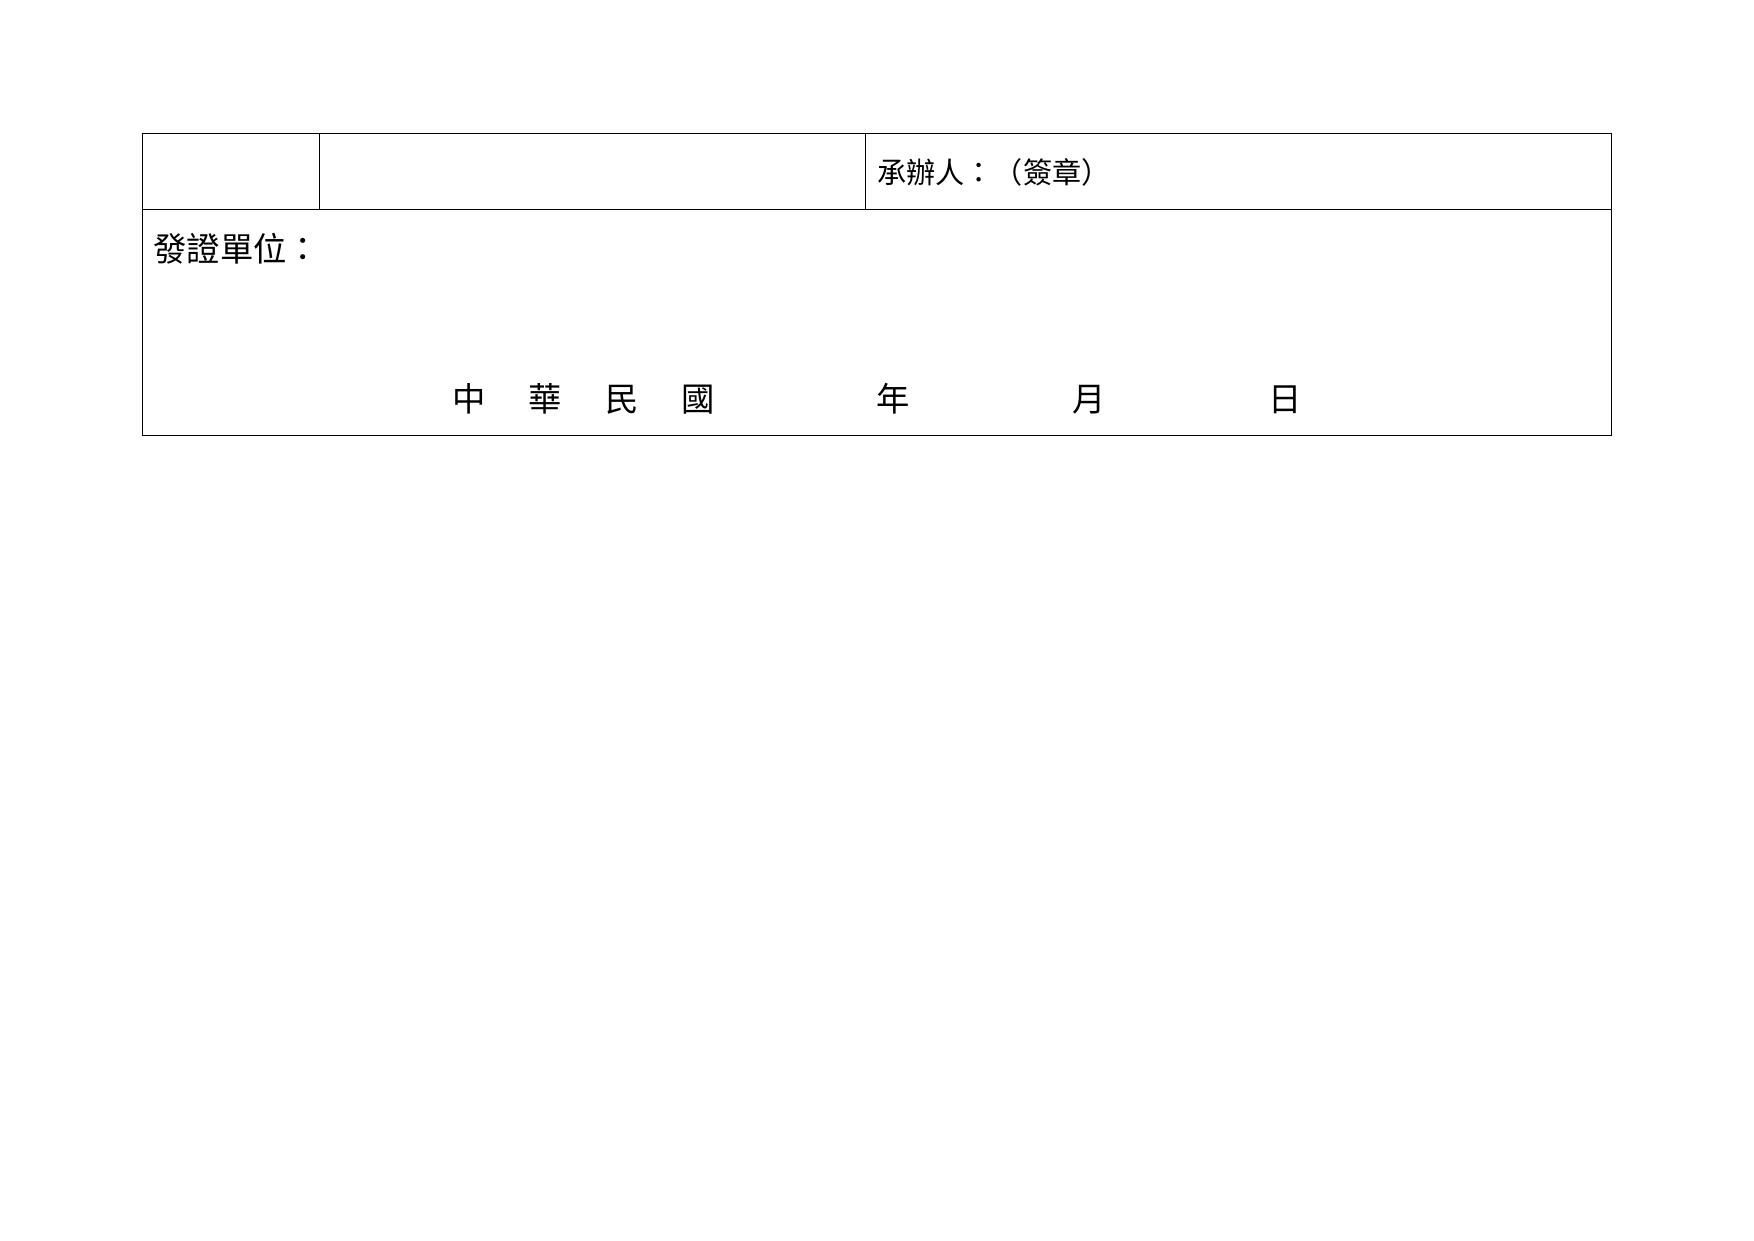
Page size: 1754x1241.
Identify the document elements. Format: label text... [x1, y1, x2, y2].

table_cell [320, 134, 865, 209]
table_cell 承辦人：（簽章） [866, 134, 1611, 209]
table_cell 發證單位： 中 華 民 國 年 月 日 [143, 210, 1611, 435]
table_cell [143, 134, 319, 209]
